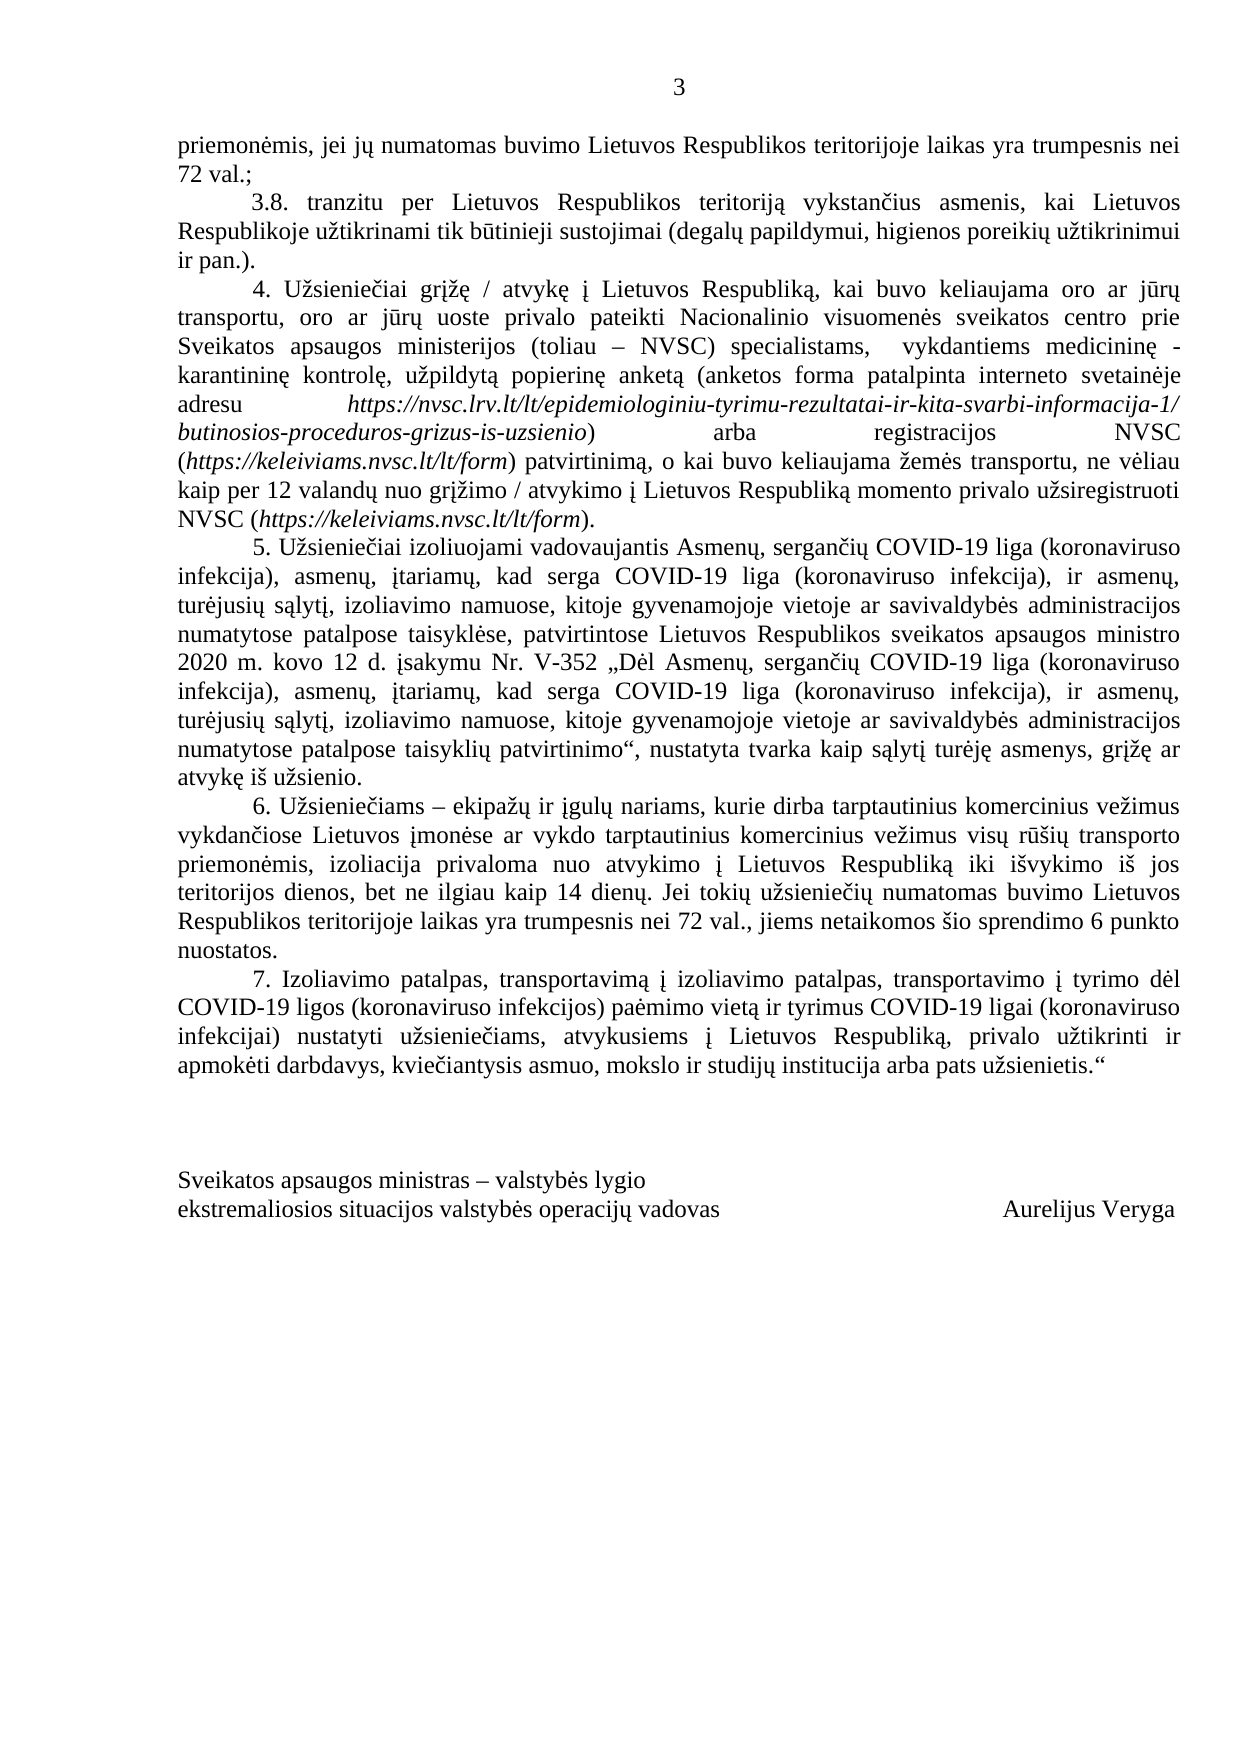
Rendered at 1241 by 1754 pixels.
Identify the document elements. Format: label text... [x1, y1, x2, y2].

text 7. Izoliavimo patalpas, transportavimą į izoliavimo patalpas, transportavimo į tyrimo dėl COVID-19 ligos (koronaviruso infekcijos) paėmimo vietą ir tyrimus COVID-19 ligai (koronaviruso infekcijai) nustatyti užsieniečiams, atvykusiems į Lietuvos Respubliką, privalo užtikrinti ir apmokėti darbdavys, kviečiantysis asmuo, mokslo ir studijų institucija arba pats užsienietis.“ [177, 964, 1181, 1079]
text 6. Užsieniečiams – ekipažų ir įgulų nariams, kurie dirba tarptautinius komercinius vežimus vykdančiose Lietuvos įmonėse ar vykdo tarptautinius komercinius vežimus visų rūšių transporto priemonėmis, izoliacija privaloma nuo atvykimo į Lietuvos Respubliką iki išvykimo iš jos teritorijos dienos, bet ne ilgiau kaip 14 dienų. Jei tokių užsieniečių numatomas buvimo Lietuvos Respublikos teritorijoje laikas yra trumpesnis nei 72 val., jiems netaikomos šio sprendimo 6 punkto nuostatos. [177, 791, 1181, 964]
text Sveikatos apsaugos ministras – valstybės lygio [177, 1165, 1181, 1194]
text 4. Užsieniečiai grįžę / atvykę į Lietuvos Respubliką, kai buvo keliaujama oro ar jūrų transportu, oro ar jūrų uoste privalo pateikti Nacionalinio visuomenės sveikatos centro prie Sveikatos apsaugos ministerijos (toliau – NVSC) specialistams, vykdantiems medicininę - karantininę kontrolę, užpildytą popierinę anketą (anketos forma patalpinta interneto svetainėje adresu https://nvsc.lrv.lt/lt/epidemiologiniu-tyrimu-rezultatai-ir-kita-svarbi-informacija-1/butinosios-proceduros-grizus-is-uzsienio) arba registracijos NVSC (https://keleiviams.nvsc.lt/lt/form) patvirtinimą, o kai buvo keliaujama žemės transportu, ne vėliau kaip per 12 valandų nuo grįžimo / atvykimo į Lietuvos Respubliką momento privalo užsiregistruoti NVSC (https://keleiviams.nvsc.lt/lt/form). [177, 274, 1181, 532]
text ekstremaliosios situacijos valstybės operacijų vadovas Aurelijus Veryga [177, 1194, 1181, 1222]
text 5. Užsieniečiai izoliuojami vadovaujantis Asmenų, sergančių COVID-19 liga (koronaviruso infekcija), asmenų, įtariamų, kad serga COVID-19 liga (koronaviruso infekcija), ir asmenų, turėjusių sąlytį, izoliavimo namuose, kitoje gyvenamojoje vietoje ar savivaldybės administracijos numatytose patalpose taisyklėse, patvirtintose Lietuvos Respublikos sveikatos apsaugos ministro 2020 m. kovo 12 d. įsakymu Nr. V-352 „Dėl Asmenų, sergančių COVID-19 liga (koronaviruso infekcija), asmenų, įtariamų, kad serga COVID-19 liga (koronaviruso infekcija), ir asmenų, turėjusių sąlytį, izoliavimo namuose, kitoje gyvenamojoje vietoje ar savivaldybės administracijos numatytose patalpose taisyklių patvirtinimo“, nustatyta tvarka kaip sąlytį turėję asmenys, grįžę ar atvykę iš užsienio. [177, 532, 1181, 791]
text 3.8. tranzitu per Lietuvos Respublikos teritoriją vykstančius asmenis, kai Lietuvos Respublikoje užtikrinami tik būtinieji sustojimai (degalų papildymui, higienos poreikių užtikrinimui ir pan.). [177, 187, 1181, 274]
text priemonėmis, jei jų numatomas buvimo Lietuvos Respublikos teritorijoje laikas yra trumpesnis nei 72 val.; [177, 130, 1181, 187]
